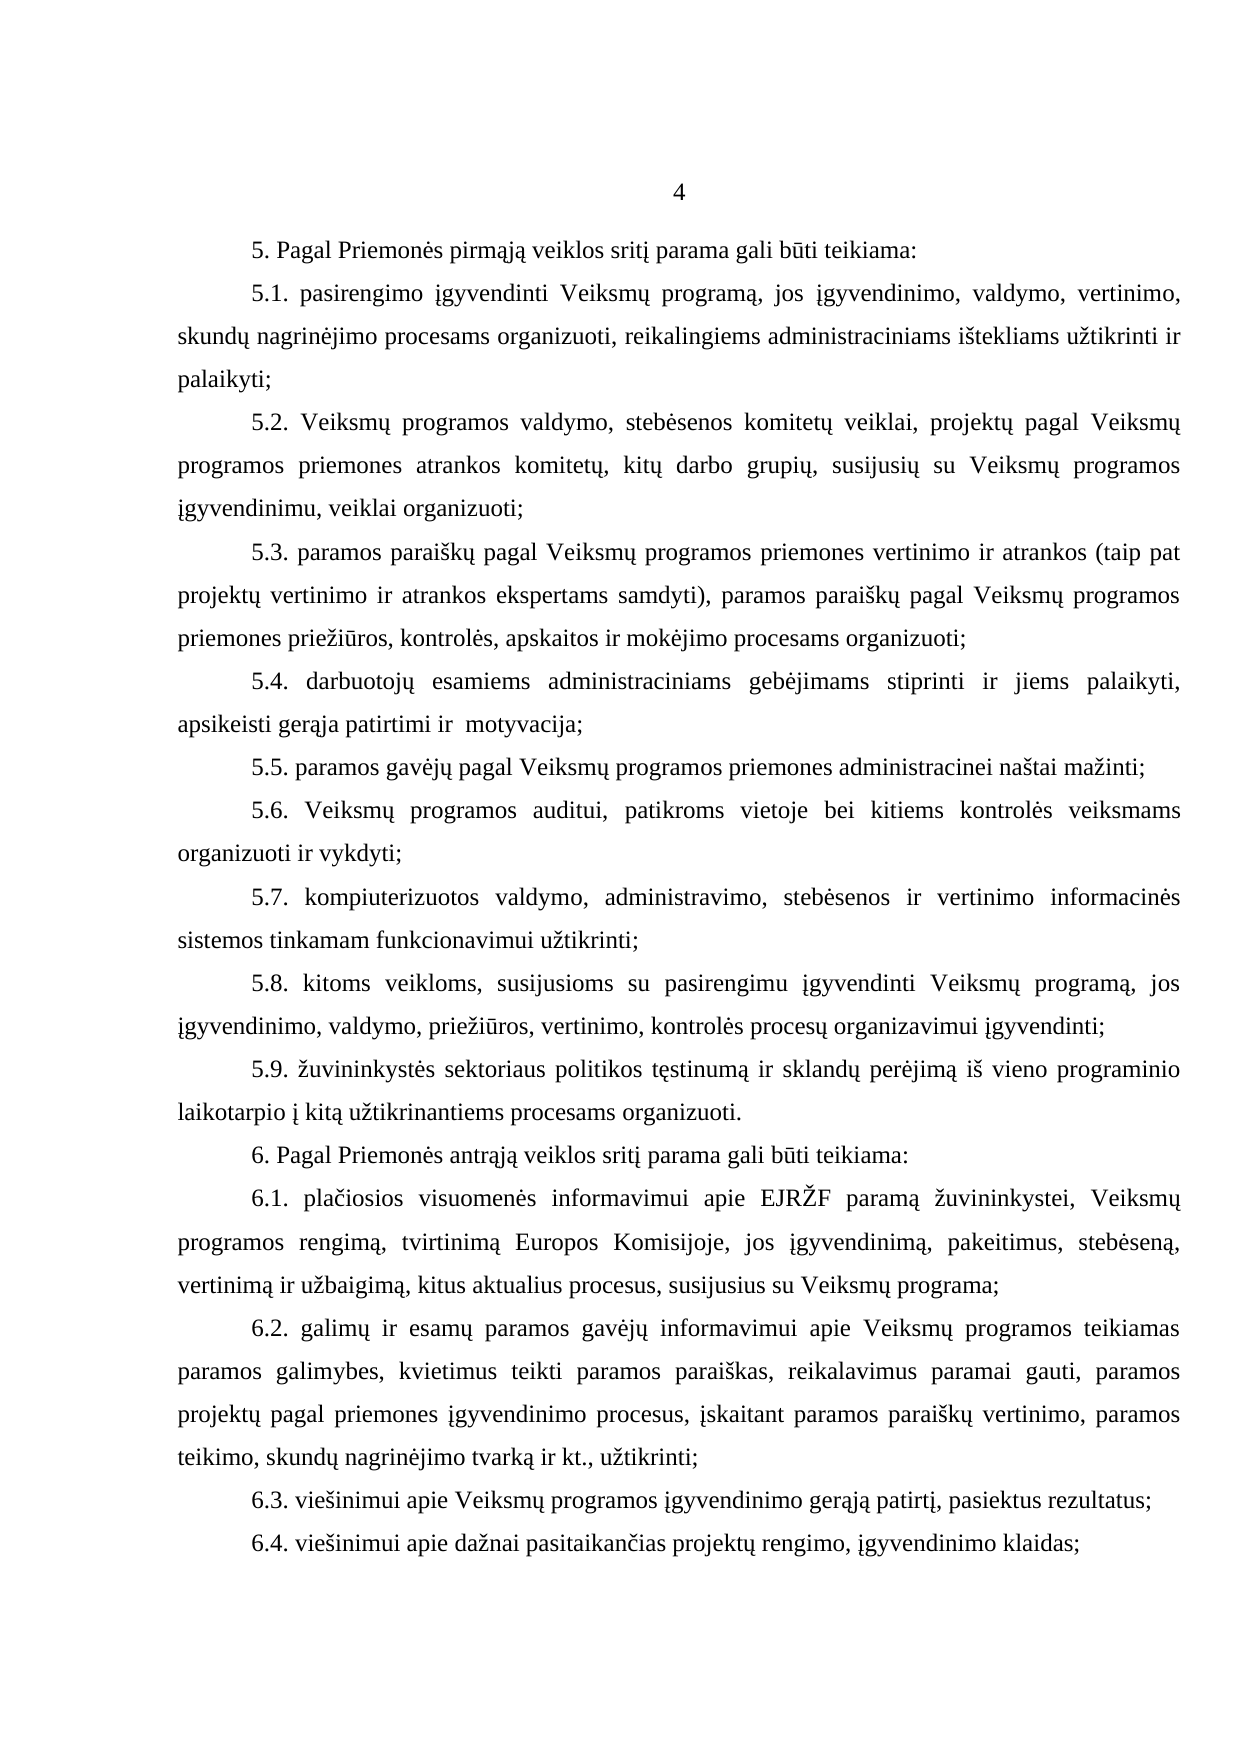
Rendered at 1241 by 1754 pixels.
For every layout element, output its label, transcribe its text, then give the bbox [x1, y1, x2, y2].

text 6.1. plačiosios visuomenės informavimui apie EJRŽF paramą žuvininkystei, Veiksmų programos rengimą, tvirtinimą Europos Komisijoje, jos įgyvendinimą, pakeitimus, stebėseną, vertinimą ir užbaigimą, kitus aktualius procesus, susijusius su Veiksmų programa; [177, 1183, 1181, 1298]
text 5.7. kompiuterizuotos valdymo, administravimo, stebėsenos ir vertinimo informacinės sistemos tinkamam funkcionavimui užtikrinti; [177, 882, 1181, 953]
text 5.3. paramos paraiškų pagal Veiksmų programos priemones vertinimo ir atrankos (taip pat projektų vertinimo ir atrankos ekspertams samdyti), paramos paraiškų pagal Veiksmų programos priemones priežiūros, kontrolės, apskaitos ir mokėjimo procesams organizuoti; [177, 537, 1181, 652]
text 5.6. Veiksmų programos auditui, patikroms vietoje bei kitiems kontrolės veiksmams organizuoti ir vykdyti; [177, 795, 1181, 867]
text 5.5. paramos gavėjų pagal Veiksmų programos priemones administracinei naštai mažinti; [177, 752, 1181, 781]
text 6.3. viešinimui apie Veiksmų programos įgyvendinimo gerąją patirtį, pasiektus rezultatus; [177, 1485, 1181, 1514]
text 6. Pagal Priemonės antrąją veiklos sritį parama gali būti teikiama: [177, 1140, 1181, 1169]
text 5.2. Veiksmų programos valdymo, stebėsenos komitetų veiklai, projektų pagal Veiksmų programos priemones atrankos komitetų, kitų darbo grupių, susijusių su Veiksmų programos įgyvendinimu, veiklai organizuoti; [177, 407, 1181, 522]
text 5.4. darbuotojų esamiems administraciniams gebėjimams stiprinti ir jiems palaikyti, apsikeisti gerąja patirtimi ir motyvacija; [177, 666, 1181, 738]
text 5.9. žuvininkystės sektoriaus politikos tęstinumą ir sklandų perėjimą iš vieno programinio laikotarpio į kitą užtikrinantiems procesams organizuoti. [177, 1054, 1181, 1126]
text 5. Pagal Priemonės pirmąją veiklos sritį parama gali būti teikiama: [177, 235, 1181, 263]
text 5.1. pasirengimo įgyvendinti Veiksmų programą, jos įgyvendinimo, valdymo, vertinimo, skundų nagrinėjimo procesams organizuoti, reikalingiems administraciniams ištekliams užtikrinti ir palaikyti; [177, 278, 1181, 393]
text 6.4. viešinimui apie dažnai pasitaikančias projektų rengimo, įgyvendinimo klaidas; [177, 1528, 1181, 1557]
text 5.8. kitoms veikloms, susijusioms su pasirengimu įgyvendinti Veiksmų programą, jos įgyvendinimo, valdymo, priežiūros, vertinimo, kontrolės procesų organizavimui įgyvendinti; [177, 968, 1181, 1040]
text 6.2. galimų ir esamų paramos gavėjų informavimui apie Veiksmų programos teikiamas paramos galimybes, kvietimus teikti paramos paraiškas, reikalavimus paramai gauti, paramos projektų pagal priemones įgyvendinimo procesus, įskaitant paramos paraiškų vertinimo, paramos teikimo, skundų nagrinėjimo tvarką ir kt., užtikrinti; [177, 1313, 1181, 1471]
